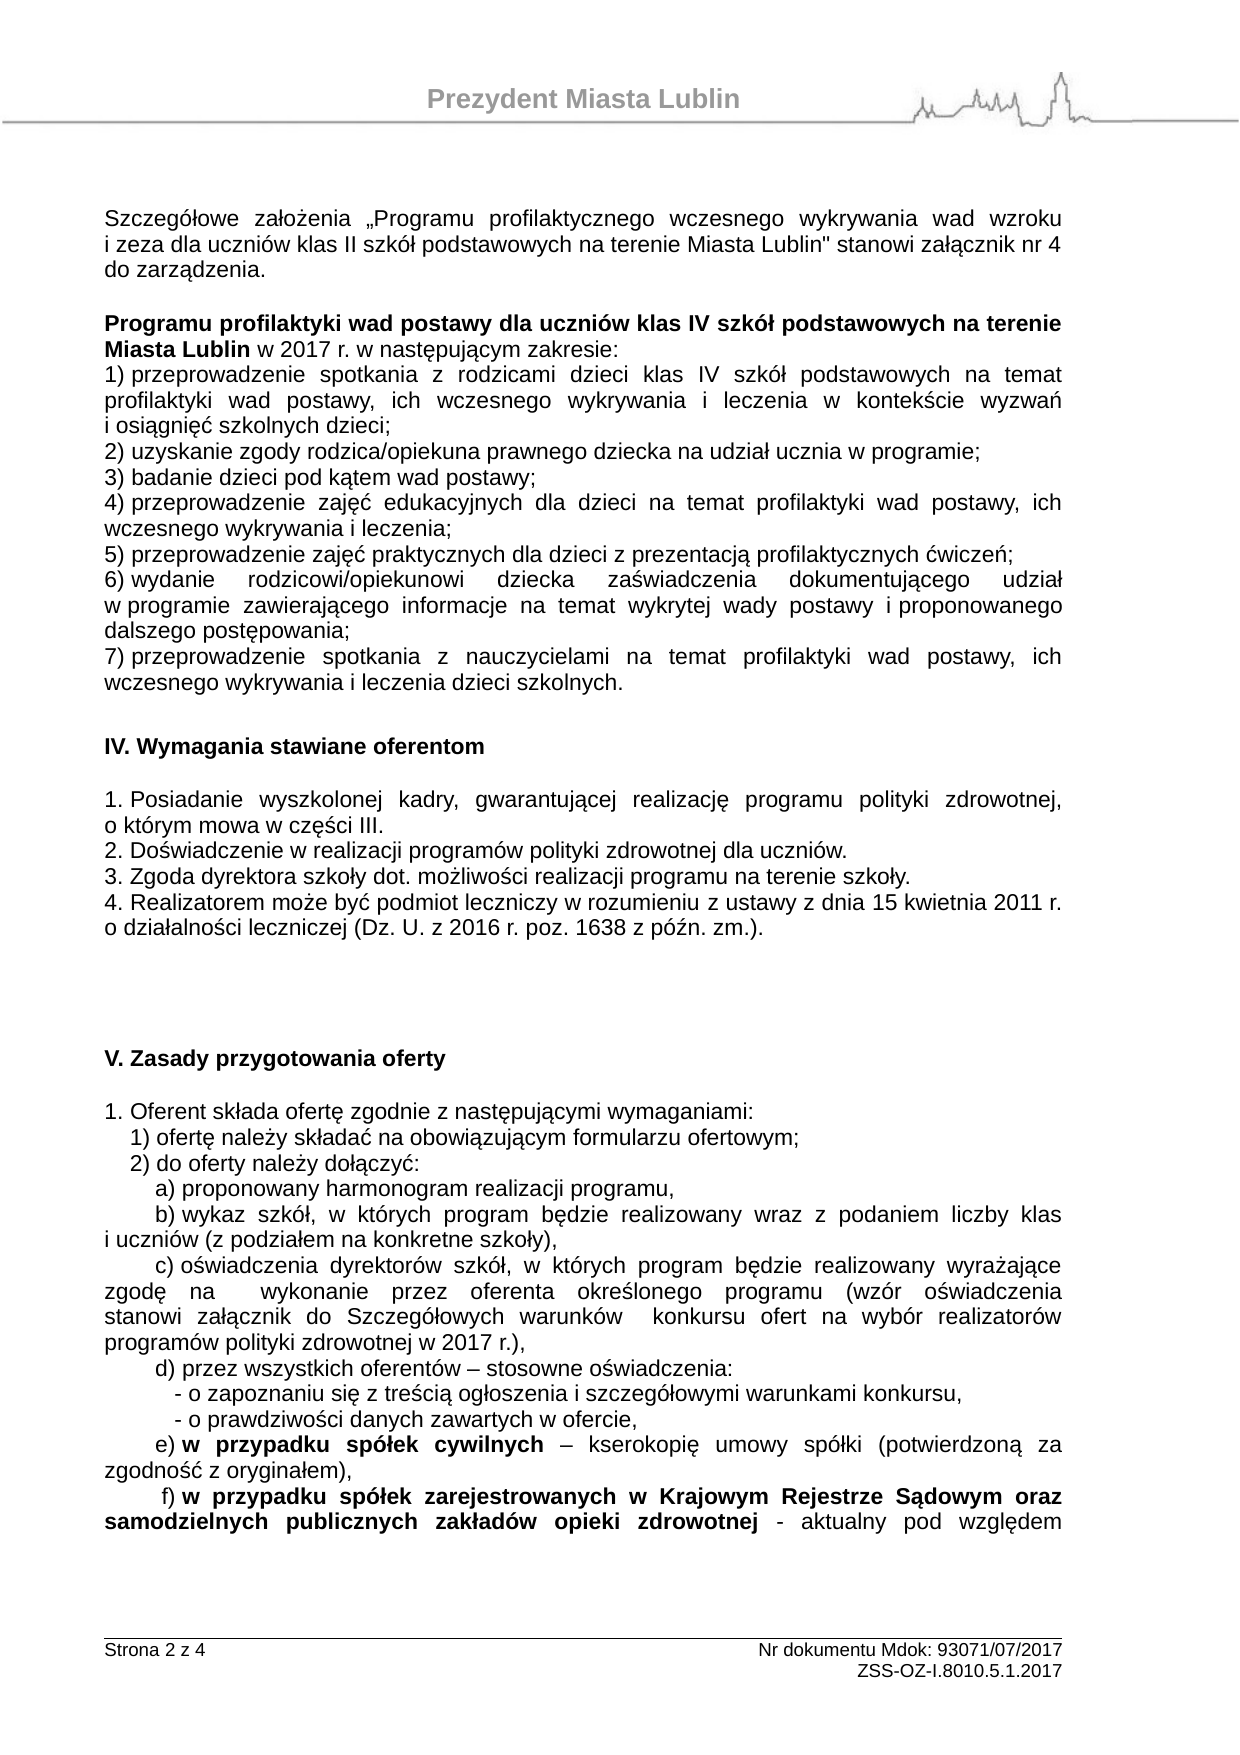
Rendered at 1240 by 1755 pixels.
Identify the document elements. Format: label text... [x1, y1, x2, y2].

list a) proponowany harmonogram realizacji programu, [104, 1176, 1062, 1202]
list 2) do oferty należy dołączyć: [104, 1150, 1062, 1176]
list IV. Wymagania stawiane oferentom [104, 733, 1062, 759]
text Programu profilaktyki wad postawy dla uczniów klas IV szkół podstawowych na terenie Miasta Lublin w 2017 r. w następującym zakresie: [104, 311, 1062, 362]
list - o prawdziwości danych zawartych w ofercie, [104, 1407, 1062, 1432]
text 4) przeprowadzenie zajęć edukacyjnych dla dzieci na temat profilaktyki wad postawy, ich wczesnego wykrywania i leczenia; [104, 490, 1062, 541]
text 1) przeprowadzenie spotkania z rodzicami dzieci klas IV szkół podstawowych na temat profilaktyki wad postawy, ich wczesnego wykrywania i leczenia w kontekście wyzwań i osiągnięć szkolnych dzieci; [104, 362, 1062, 439]
list f) w przypadku spółek zarejestrowanych w Krajowym Rejestrze Sądowym oraz samodzielnych publicznych zakładów opieki zdrowotnej - aktualny pod względem [104, 1483, 1062, 1535]
list 3. Zgoda dyrektora szkoły dot. możliwości realizacji programu na terenie szkoły. [104, 864, 1062, 889]
text 6) wydanie rodzicowi/opiekunowi dziecka zaświadczenia dokumentującego udział w programie zawierającego informacje na temat wykrytej wady postawy i proponowanego dalszego postępowania; [104, 567, 1062, 644]
list 1) ofertę należy składać na obowiązującym formularzu ofertowym; [104, 1125, 1062, 1150]
text 7) przeprowadzenie spotkania z nauczycielami na temat profilaktyki wad postawy, ich wczesnego wykrywania i leczenia dzieci szkolnych. [104, 644, 1062, 695]
text 2) uzyskanie zgody rodzica/opiekuna prawnego dziecka na udział ucznia w programie; [104, 439, 1062, 464]
list b) wykaz szkół, w których program będzie realizowany wraz z podaniem liczby klas i uczniów (z podziałem na konkretne szkoły), [104, 1202, 1062, 1253]
list 1. Oferent składa ofertę zgodnie z następującymi wymaganiami: [104, 1099, 1062, 1125]
picture [0, 72, 1240, 135]
list 4. Realizatorem może być podmiot leczniczy w rozumieniu z ustawy z dnia 15 kwietnia 2011 r. o działalności leczniczej (Dz. U. z 2016 r. poz. 1638 z późn. zm.). [104, 889, 1062, 941]
list 1. Posiadanie wyszkolonej kadry, gwarantującej realizację programu polityki zdrowotnej, o którym mowa w części III. [104, 787, 1062, 838]
list d) przez wszystkich oferentów – stosowne oświadczenia: [104, 1355, 1062, 1381]
text Szczegółowe założenia „Programu profilaktycznego wczesnego wykrywania wad wzroku i zeza dla uczniów klas II szkół podstawowych na terenie Miasta Lublin" stanowi załącznik nr 4 do zarządzenia. [104, 206, 1062, 283]
list c) oświadczenia dyrektorów szkół, w których program będzie realizowany wyrażające zgodę na wykonanie przez oferenta określonego programu (wzór oświadczenia stanowi załącznik do Szczegółowych warunków konkursu ofert na wybór realizatorów programów polityki zdrowotnej w 2017 r.), [104, 1253, 1062, 1355]
text 3) badanie dzieci pod kątem wad postawy; [104, 464, 1062, 490]
text 5) przeprowadzenie zajęć praktycznych dla dzieci z prezentacją profilaktycznych ćwiczeń; [104, 541, 1062, 567]
list V. Zasady przygotowania oferty [104, 1046, 1062, 1071]
list - o zapoznaniu się z treścią ogłoszenia i szczegółowymi warunkami konkursu, [104, 1381, 1062, 1407]
list e) w przypadku spółek cywilnych – kserokopię umowy spółki (potwierdzoną za zgodność z oryginałem), [104, 1432, 1062, 1483]
list 2. Doświadczenie w realizacji programów polityki zdrowotnej dla uczniów. [104, 838, 1062, 864]
